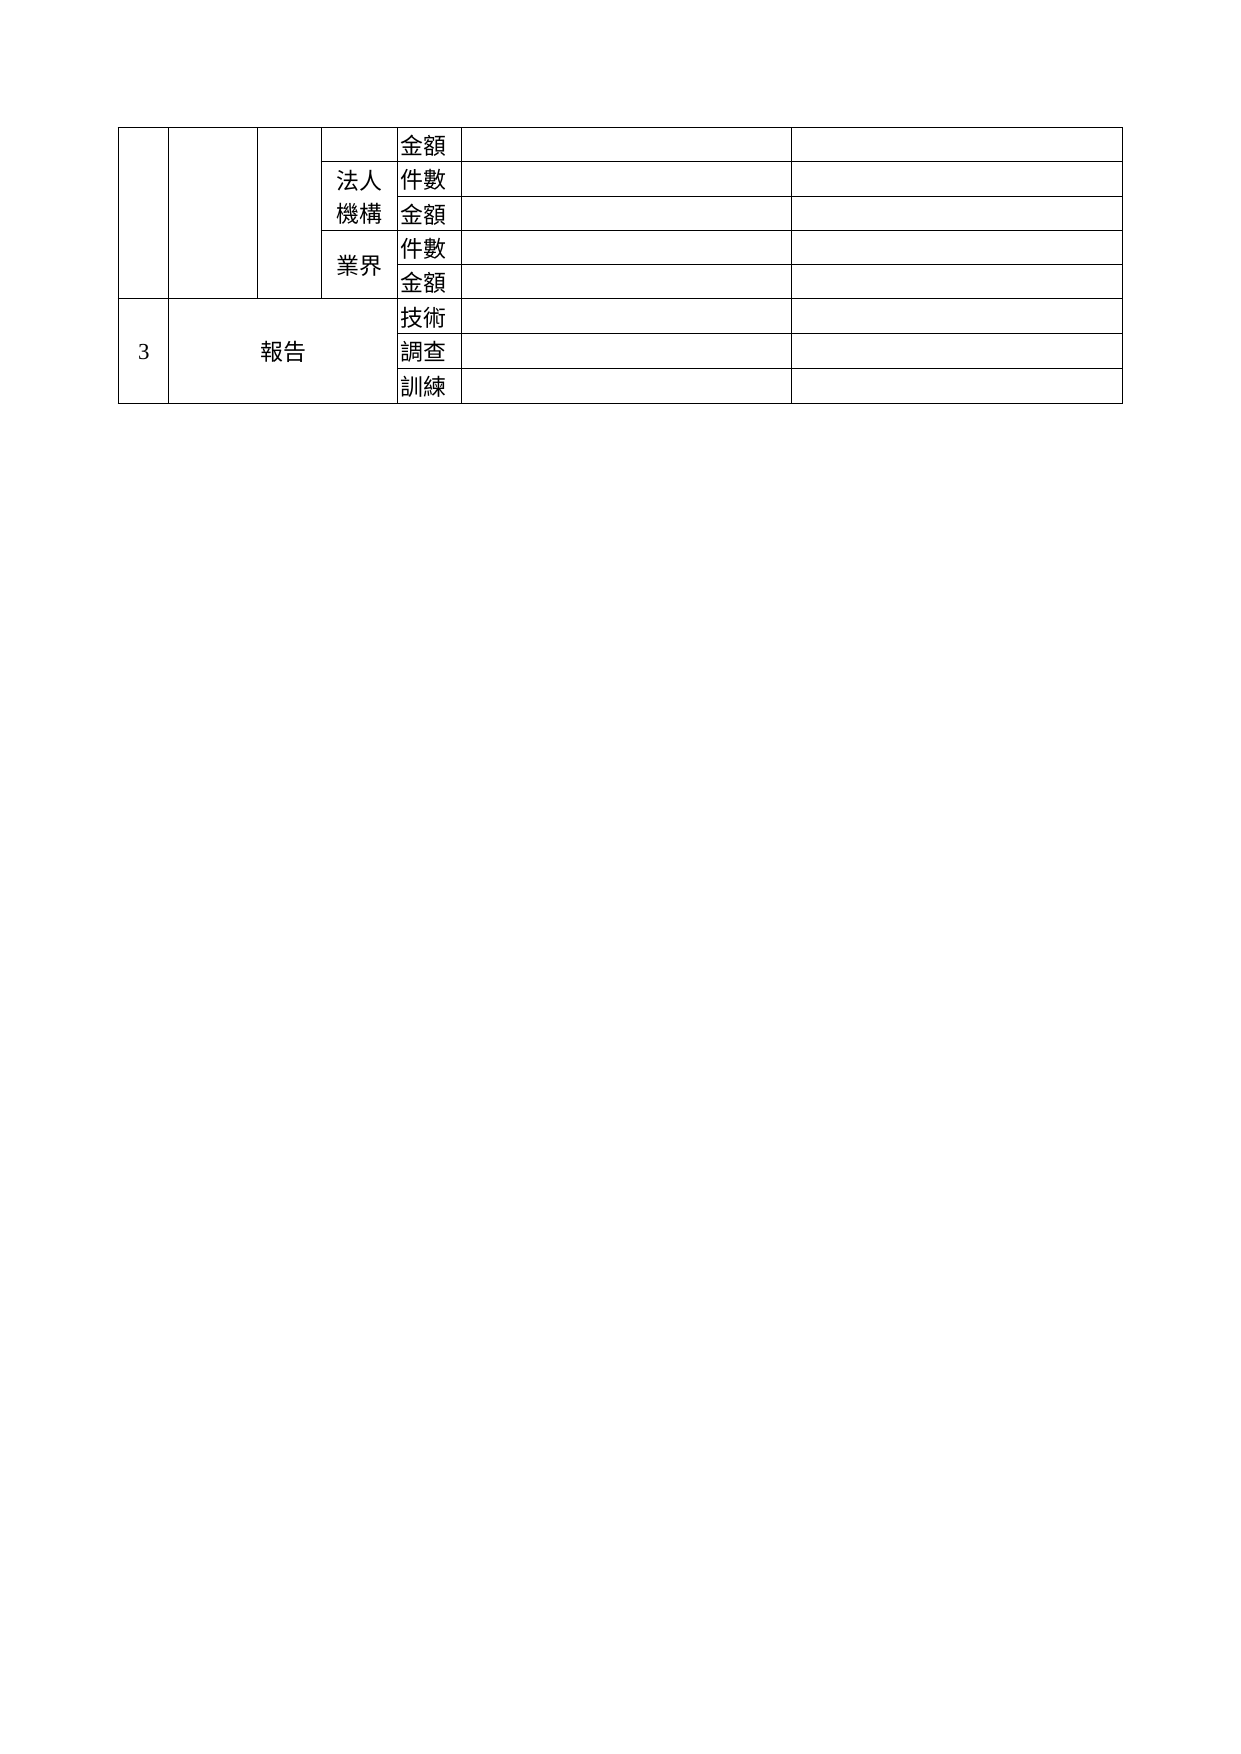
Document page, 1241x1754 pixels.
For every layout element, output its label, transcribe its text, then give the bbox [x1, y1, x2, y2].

table_cell 件數 [398, 162, 461, 196]
table_cell [462, 197, 791, 230]
table_cell [462, 162, 791, 196]
table_cell [792, 299, 1122, 333]
table_cell 件數 [398, 231, 461, 264]
table_cell [792, 162, 1122, 196]
table_cell [258, 128, 321, 298]
table_cell [119, 128, 168, 298]
table_cell [792, 128, 1122, 161]
table_cell [169, 128, 257, 298]
table_cell [792, 231, 1122, 264]
table_cell 訓練 [398, 369, 461, 402]
table_cell [462, 128, 791, 161]
table_cell [462, 231, 791, 264]
table_cell [462, 299, 791, 333]
table_cell 技術 [398, 299, 461, 333]
table_cell [462, 265, 791, 298]
table_cell 法人 機構 [322, 162, 397, 230]
table_cell 金額 [398, 128, 461, 161]
table_cell [792, 265, 1122, 298]
table_cell 金額 [398, 265, 461, 298]
table_cell [322, 128, 397, 161]
table_cell [462, 369, 791, 402]
table_cell [462, 334, 791, 367]
table_cell [792, 369, 1122, 402]
table_cell 業界 [322, 231, 397, 298]
table_cell 調查 [398, 334, 461, 367]
table_cell 報告 [169, 299, 397, 402]
table_cell [792, 197, 1122, 230]
table_cell 金額 [398, 197, 461, 230]
table_cell 3 [119, 299, 168, 402]
table_cell [792, 334, 1122, 367]
